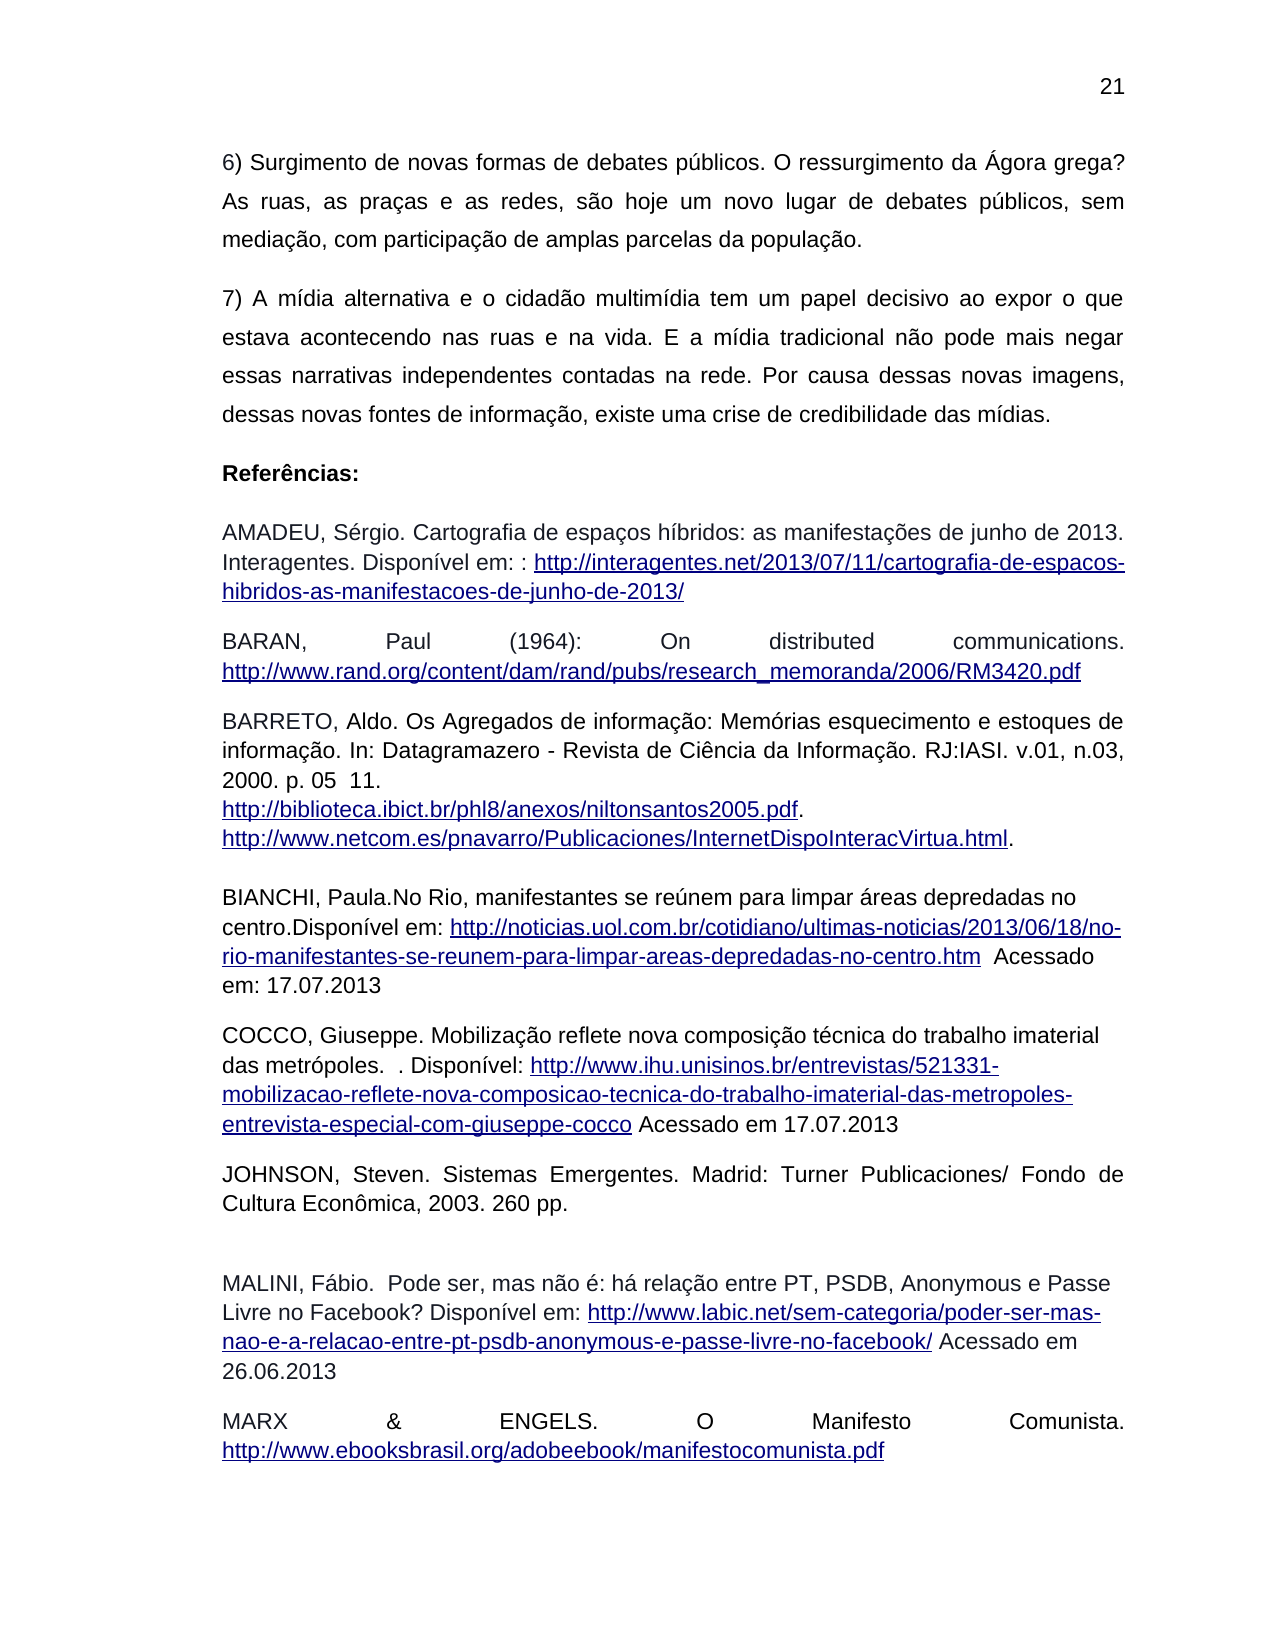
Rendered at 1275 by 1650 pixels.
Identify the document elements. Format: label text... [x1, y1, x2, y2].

text BARAN, Paul (1964): On distributed communications. http://www.rand.org/content/dam/rand/pubs/research_memoranda/2006/RM3420.pdf [222, 629, 1125, 684]
text Referências: [222, 461, 1125, 486]
text JOHNSON, Steven. Sistemas Emergentes. Madrid: Turner Publicaciones/ Fondo de Cultura Econômica, 2003. 260 pp. [222, 1161, 1125, 1216]
text 7) A mídia alternativa e o cidadão multimídia tem um papel decisivo ao expor o que estava acontecendo nas ruas e na vida. E a mídia tradicional não pode mais negar essas narrativas independentes contadas na rede. Por causa dessas novas imagens, dessas novas fontes de informação, existe uma crise de credibilidade das mídias. [222, 286, 1125, 427]
text AMADEU, Sérgio. Cartografia de espaços híbridos: as manifestações de junho de 2013. Interagentes. Disponível em: : http://interagentes.net/2013/07/11/cartografia-de-espacos-hibridos-as-manifestacoes-de-junho-de-2013/ [222, 520, 1125, 604]
text 6) Surgimento de novas formas de debates públicos. O ressurgimento da Ágora grega? As ruas, as praças e as redes, são hoje um novo lugar de debates públicos, sem mediação, com participação de amplas parcelas da população. [222, 150, 1125, 252]
text http://www.netcom.es/pnavarro/Publicaciones/InternetDispoInteracVirtua.html. [222, 826, 1125, 852]
text http://biblioteca.ibict.br/phl8/anexos/niltonsantos2005.pdf. [222, 797, 1125, 822]
text BARRETO, Aldo. Os Agregados de informação: Memórias esquecimento e estoques de informação. In: Datagramazero - Revista de Ciência da Informação. RJ:IASI. v.01, n.03, 2000. p. 05  11. [222, 708, 1125, 793]
text BIANCHI, Paula.No Rio, manifestantes se reúnem para limpar áreas depredadas no centro.Disponível em: http://noticias.uol.com.br/cotidiano/ultimas-noticias/2013/06/18/no-rio-manifestantes-se-reunem-para-limpar-areas-depredadas-no-centro.htm Acessado em: 17.07.2013 [222, 885, 1125, 998]
text COCCO, Giuseppe. Mobilização reflete nova composição técnica do trabalho imaterial das metrópoles. . Disponível: http://www.ihu.unisinos.br/entrevistas/521331-mobilizacao-reflete-nova-composicao-tecnica-do-trabalho-imaterial-das-metropoles-entrevista-especial-com-giuseppe-cocco Acessado em 17.07.2013 [222, 1023, 1125, 1137]
text MARX & ENGELS. O Manifesto Comunista. http://www.ebooksbrasil.org/adobeebook/manifestocomunista.pdf [222, 1408, 1125, 1463]
subtitle MALINI, Fábio. Pode ser, mas não é: há relação entre PT, PSDB, Anonymous e Passe Livre no Facebook? Disponível em: http://www.labic.net/sem-categoria/poder-ser-mas-nao-e-a-relacao-entre-pt-psdb-anonymous-e-passe-livre-no-facebook/ Acessado em 26.06.2013 [222, 1270, 1125, 1384]
